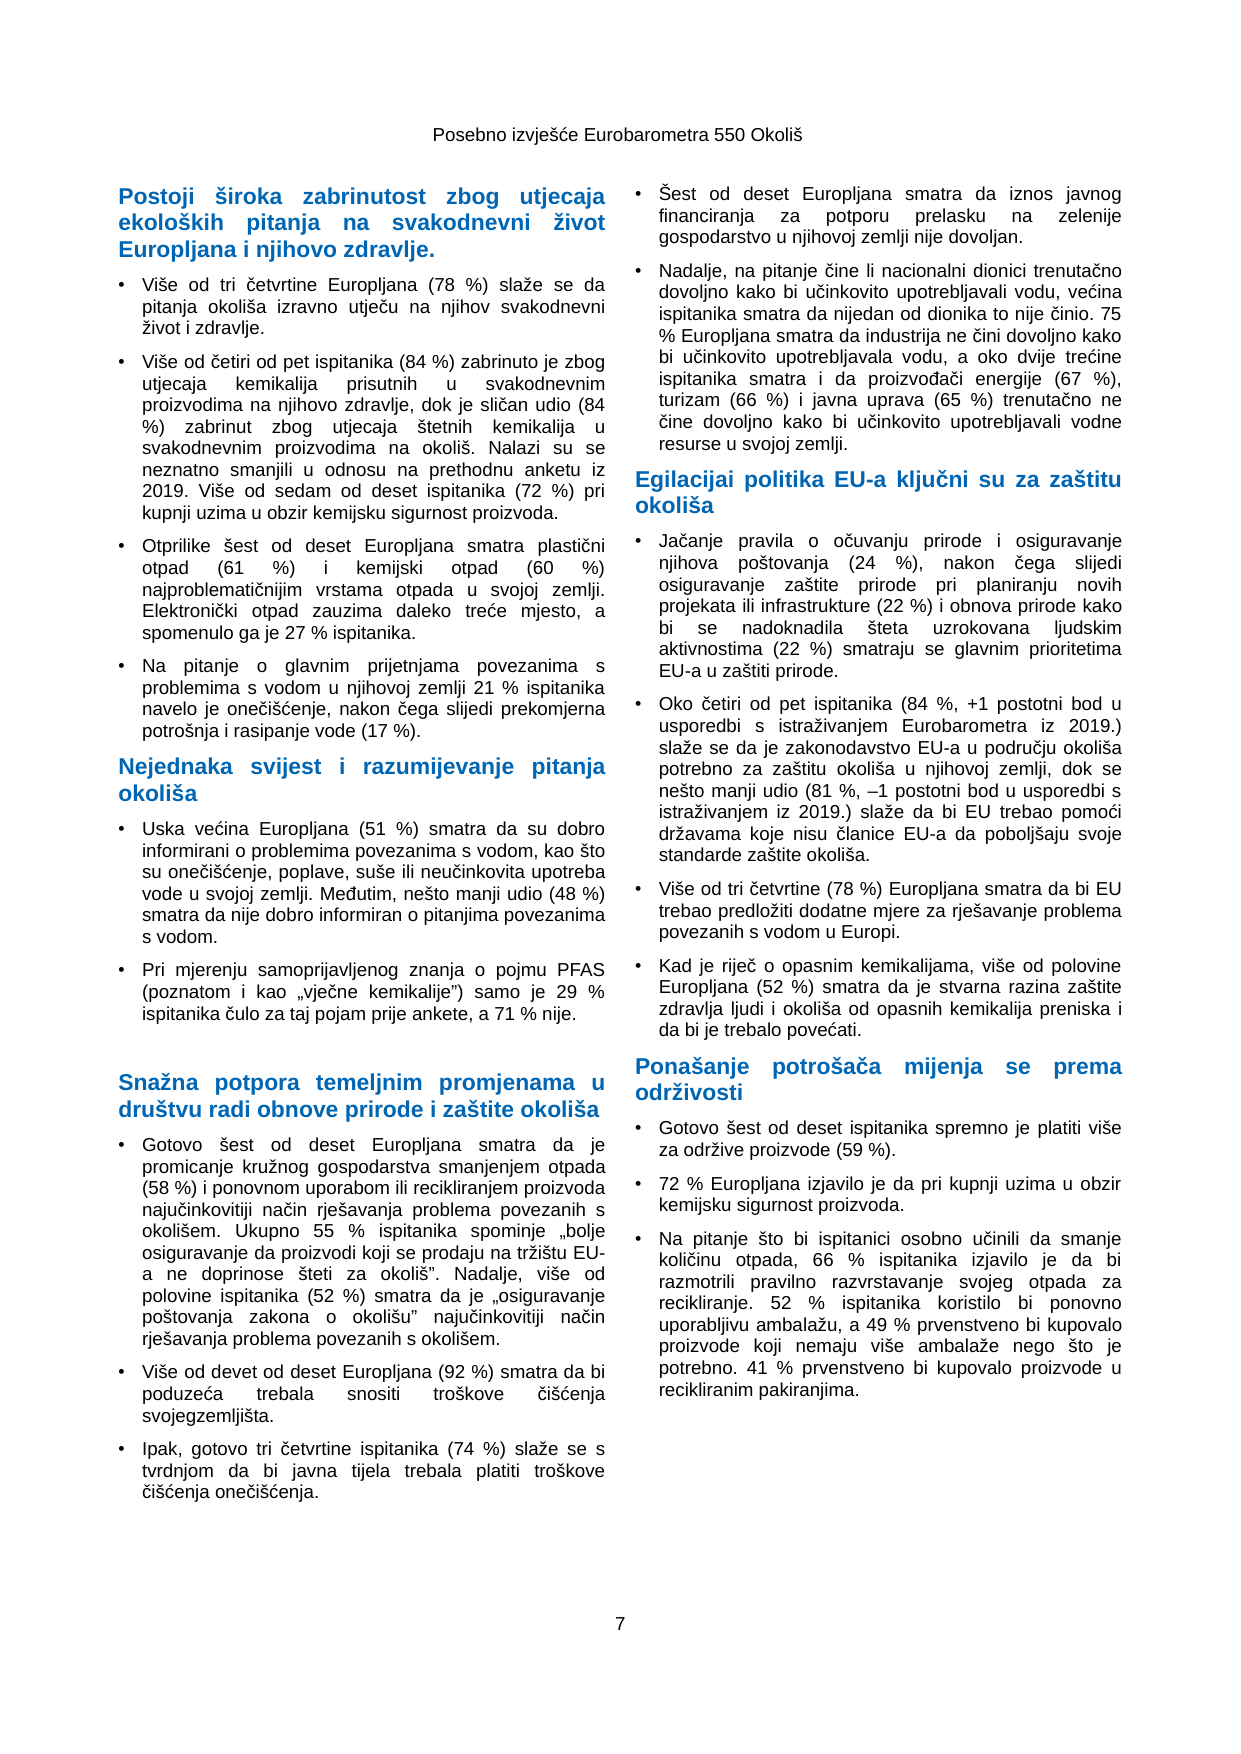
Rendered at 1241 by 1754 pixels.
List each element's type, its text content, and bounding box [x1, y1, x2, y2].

list Otprilike šest od deset Europljana smatra plastični otpad (61 %) i kemijski otpad (60 %) najproblematičnijim vrstama otpada u svojoj zemlji. Elektronički otpad zauzima daleko treće mjesto, a spomenulo ga je 27 % ispitanika. [118, 535, 605, 643]
list Na pitanje što bi ispitanici osobno učinili da smanje količinu otpada, 66 % ispitanika izjavilo je da bi razmotrili pravilno razvrstavanje svojeg otpada za recikliranje. 52 % ispitanika koristilo bi ponovno uporabljivu ambalažu, a 49 % prvenstveno bi kupovalo proizvode koji nemaju više ambalaže nego što je potrebno. 41 % prvenstveno bi kupovalo proizvode u recikliranim pakiranjima. [635, 1227, 1122, 1400]
list Više od četiri od pet ispitanika (84 %) zabrinuto je zbog utjecaja kemikalija prisutnih u svakodnevnim proizvodima na njihovo zdravlje, dok je sličan udio (84 %) zabrinut zbog utjecaja štetnih kemikalija u svakodnevnim proizvodima na okoliš. Nalazi su se neznatno smanjili u odnosu na prethodnu anketu iz 2019. Više od sedam od deset ispitanika (72 %) pri kupnji uzima u obzir kemijsku sigurnost proizvoda. [118, 351, 605, 523]
list Više od tri četvrtine Europljana (78 %) slaže se da pitanja okoliša izravno utječu na njihov svakodnevni život i zdravlje. [118, 274, 605, 339]
list Šest od deset Europljana smatra da iznos javnog financiranja za potporu prelasku na zelenije gospodarstvo u njihovoj zemlji nije dovoljan. [635, 183, 1122, 248]
text Snažna potpora temeljnim promjenama u društvu radi obnove prirode i zaštite okoliša [118, 1069, 605, 1122]
list 72 % Europljana izjavilo je da pri kupnji uzima u obzir kemijsku sigurnost proizvoda. [635, 1172, 1122, 1216]
list Nadalje, na pitanje čine li nacionalni dionici trenutačno dovoljno kako bi učinkovito upotrebljavali vodu, većina ispitanika smatra da nijedan od dionika to nije činio. 75 % Europljana smatra da industrija ne čini dovoljno kako bi učinkovito upotrebljavala vodu, a oko dvije trećine ispitanika smatra i da proizvođači energije (67 %), turizam (66 %) i javna uprava (65 %) trenutačno ne čine dovoljno kako bi učinkovito upotrebljavali vodne resurse u svojoj zemlji. [635, 260, 1122, 454]
list Jačanje pravila o očuvanju prirode i osiguravanje njihova poštovanja (24 %), nakon čega slijedi osiguravanje zaštite prirode pri planiranju novih projekata ili infrastrukture (22 %) i obnova prirode kako bi se nadoknadila šteta uzrokovana ljudskim aktivnostima (22 %) smatraju se glavnim prioritetima EU-a u zaštiti prirode. [635, 530, 1122, 681]
list Kad je riječ o opasnim kemikalijama, više od polovine Europljana (52 %) smatra da je stvarna razina zaštite zdravlja ljudi i okoliša od opasnih kemikalija preniska i da bi je trebalo povećati. [635, 954, 1122, 1041]
text Ponašanje potrošača mijenja se prema održivosti [635, 1053, 1122, 1105]
text Nejednaka svijest i razumijevanje pitanja okoliša [118, 753, 605, 806]
list Oko četiri od pet ispitanika (84 %, +1 postotni bod u usporedbi s istraživanjem Eurobarometra iz 2019.) slaže se da je zakonodavstvo EU-a u području okoliša potrebno za zaštitu okoliša u njihovoj zemlji, dok se nešto manji udio (81 %, –1 postotni bod u usporedbi s istraživanjem iz 2019.) slaže da bi EU trebao pomoći državama koje nisu članice EU-a da poboljšaju svoje standarde zaštite okoliša. [635, 693, 1122, 866]
list Na pitanje o glavnim prijetnjama povezanima s problemima s vodom u njihovoj zemlji 21 % ispitanika navelo je onečišćenje, nakon čega slijedi prekomjerna potrošnja i rasipanje vode (17 %). [118, 655, 605, 741]
list Uska većina Europljana (51 %) smatra da su dobro informirani o problemima povezanima s vodom, kao što su onečišćenje, poplave, suše ili neučinkovita upotreba vode u svojoj zemlji. Međutim, nešto manji udio (48 %) smatra da nije dobro informiran o pitanjima povezanima s vodom. [118, 818, 605, 947]
list Pri mjerenju samoprijavljenog znanja o pojmu PFAS (poznatom i kao „vječne kemikalije”) samo je 29 % ispitanika čulo za taj pojam prije ankete, a 71 % nije. [118, 959, 605, 1024]
list Više od tri četvrtine (78 %) Europljana smatra da bi EU trebao predložiti dodatne mjere za rješavanje problema povezanih s vodom u Europi. [635, 878, 1122, 942]
list Gotovo šest od deset ispitanika spremno je platiti više za održive proizvode (59 %). [635, 1117, 1122, 1160]
list Gotovo šest od deset Europljana smatra da je promicanje kružnog gospodarstva smanjenjem otpada (58 %) i ponovnom uporabom ili recikliranjem proizvoda najučinkovitiji način rješavanja problema povezanih s okolišem. Ukupno 55 % ispitanika spominje „bolje osiguravanje da proizvodi koji se prodaju na tržištu EU-a ne doprinose šteti za okoliš”. Nadalje, više od polovine ispitanika (52 %) smatra da je „osiguravanje poštovanja zakona o okolišu” najučinkovitiji način rješavanja problema povezanih s okolišem. [118, 1134, 605, 1349]
text Egilacijai politika EU-a ključni su za zaštitu okoliša [635, 466, 1122, 518]
list Ipak, gotovo tri četvrtine ispitanika (74 %) slaže se s tvrdnjom da bi javna tijela trebala platiti troškove čišćenja onečišćenja. [118, 1438, 605, 1503]
list Više od devet od deset Europljana (92 %) smatra da bi poduzeća trebala snositi troškove čišćenja svojegzemljišta. [118, 1361, 605, 1426]
text Postoji široka zabrinutost zbog utjecaja ekoloških pitanja na svakodnevni život Europljana i njihovo zdravlje. [118, 183, 605, 262]
